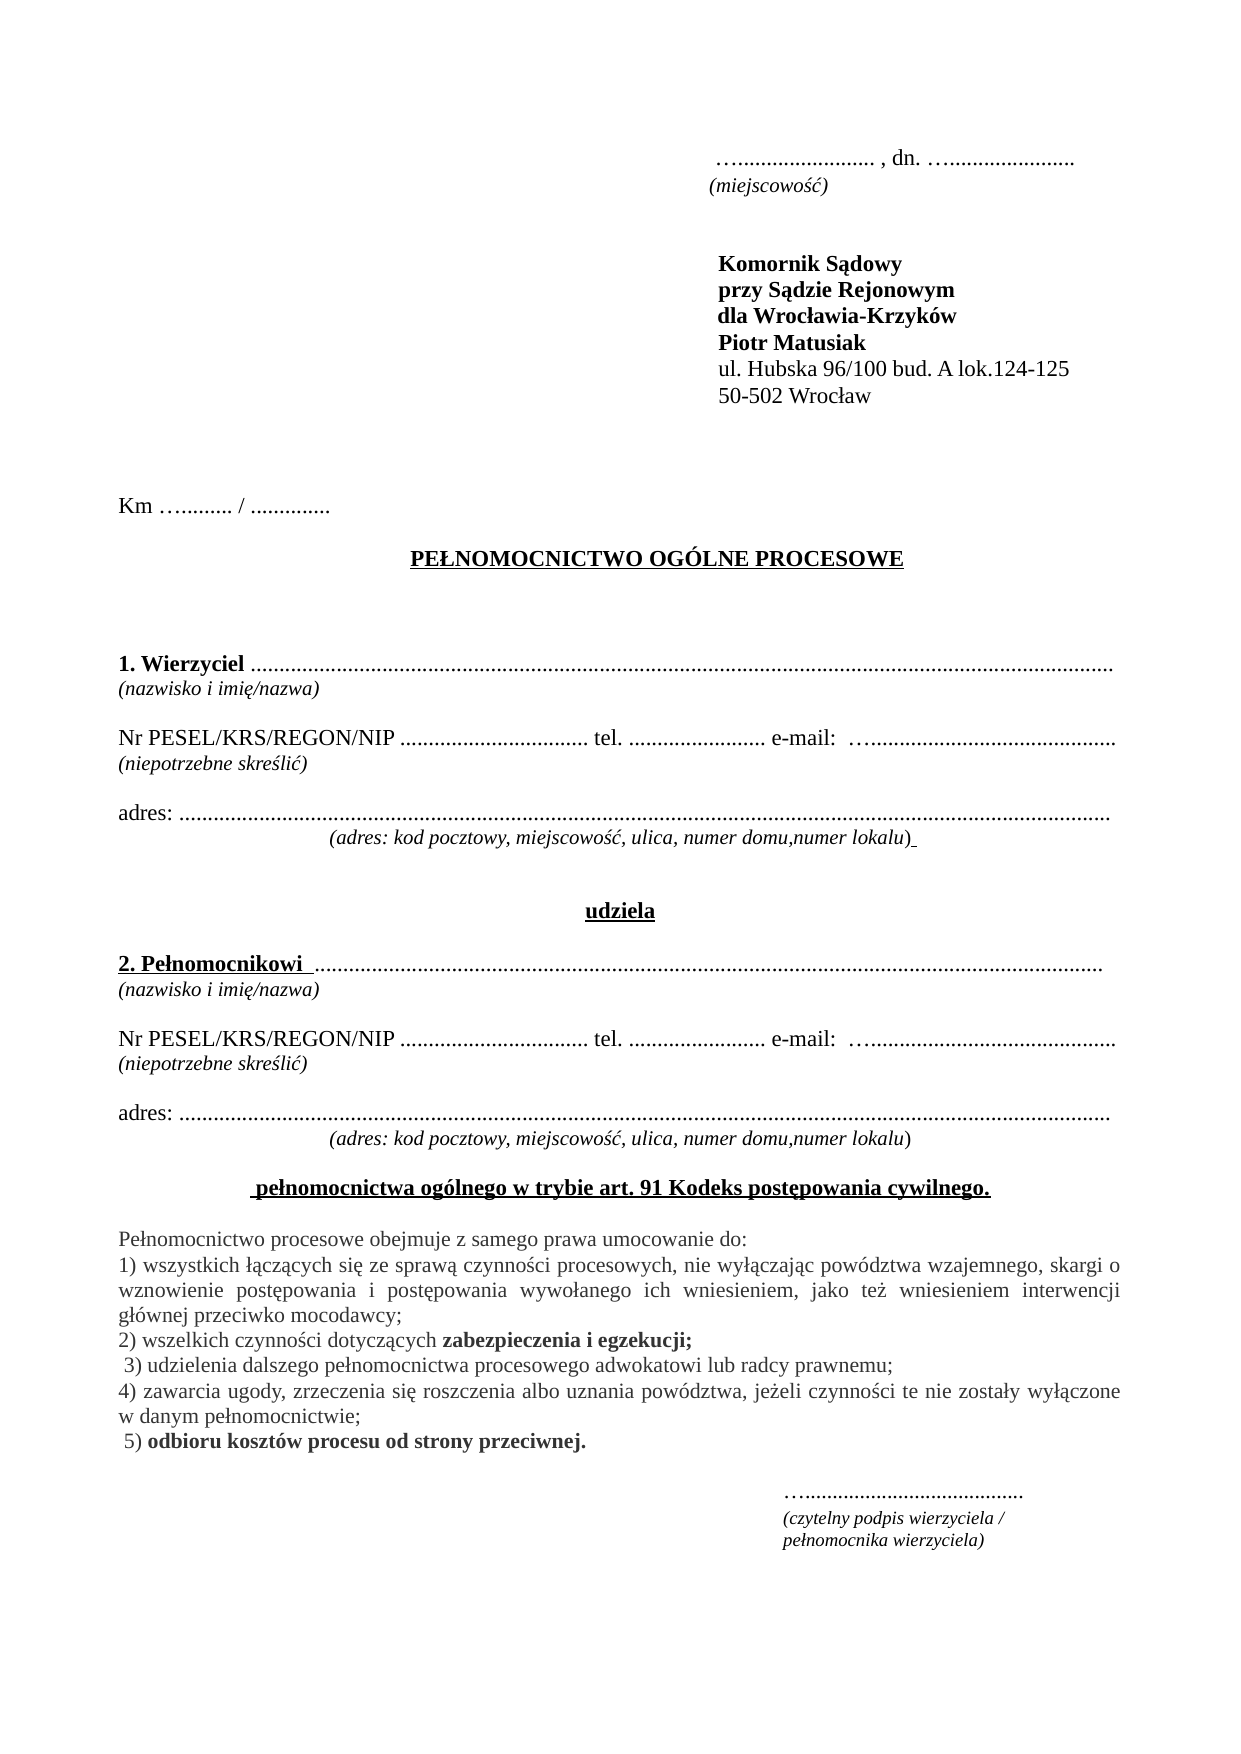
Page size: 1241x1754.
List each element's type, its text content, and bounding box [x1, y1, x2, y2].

text (adres: kod pocztowy, miejscowość, ulica, numer domu,numer lokalu) [118, 1126, 1122, 1149]
text Km …......... / .............. [118, 492, 1122, 518]
text (nazwisko i imię/nazwa) [118, 977, 1122, 1001]
list 1) wszystkich łączących się ze sprawą czynności procesowych, nie wyłączając powództwa wzajemnego, skargi o wznowienie postępowania i postępowania wywołanego ich wniesieniem, jako też wniesieniem interwencji głównej przeciwko mocodawcy; [118, 1252, 1122, 1327]
list 3) udzielenia dalszego pełnomocnictwa procesowego adwokatowi lub radcy prawnemu; [118, 1352, 1122, 1378]
text 50-502 Wrocław [643, 382, 1122, 408]
text dla Wrocławia-Krzyków [643, 303, 1122, 329]
text udziela [118, 897, 1122, 924]
text (miejscowość) [118, 171, 1122, 197]
text …........................ , dn. …...................... [118, 144, 1122, 171]
subtitle Komornik Sądowy [643, 250, 1122, 276]
list 2) wszelkich czynności dotyczących zabezpieczenia i egzekucji; [118, 1327, 1122, 1352]
text Nr PESEL/KRS/REGON/NIP ................................. tel. ........................ e-mail: …........................................... [118, 724, 1122, 751]
text (adres: kod pocztowy, miejscowość, ulica, numer domu,numer lokalu) [118, 825, 1122, 849]
text adres: ................................................................................................................................................................... [118, 799, 1122, 825]
text pełnomocnika wierzyciela) [118, 1529, 1122, 1550]
text Nr PESEL/KRS/REGON/NIP ................................. tel. ........................ e-mail: …........................................... [118, 1025, 1122, 1051]
text 1. Wierzyciel ....................................................................................................................................................... [118, 650, 1122, 676]
list 5) odbioru kosztów procesu od strony przeciwnej. [118, 1428, 1122, 1453]
text 2. Pełnomocnikowi .......................................................................................................................................... [118, 950, 1122, 977]
text (niepotrzebne skreślić) [118, 751, 1122, 775]
subtitle Piotr Matusiak [643, 329, 1122, 355]
text adres: ................................................................................................................................................................... [118, 1099, 1122, 1126]
text (nazwisko i imię/nazwa) [118, 676, 1122, 700]
text …........................................ [118, 1478, 1122, 1504]
text PEŁNOMOCNICTWO OGÓLNE PROCESOWE [118, 544, 1122, 571]
text Pełnomocnictwo procesowe obejmuje z samego prawa umocowanie do: [118, 1226, 1122, 1252]
text pełnomocnictwa ogólnego w trybie art. 91 Kodeks postępowania cywilnego. [118, 1174, 1122, 1200]
text ul. Hubska 96/100 bud. A lok.124-125 [643, 355, 1122, 382]
text (niepotrzebne skreślić) [118, 1051, 1122, 1075]
list 4) zawarcia ugody, zrzeczenia się roszczenia albo uznania powództwa, jeżeli czynności te nie zostały wyłączone w danym pełnomocnictwie; [118, 1378, 1122, 1428]
text przy Sądzie Rejonowym [643, 276, 1122, 303]
text (czytelny podpis wierzyciela / [118, 1504, 1122, 1529]
